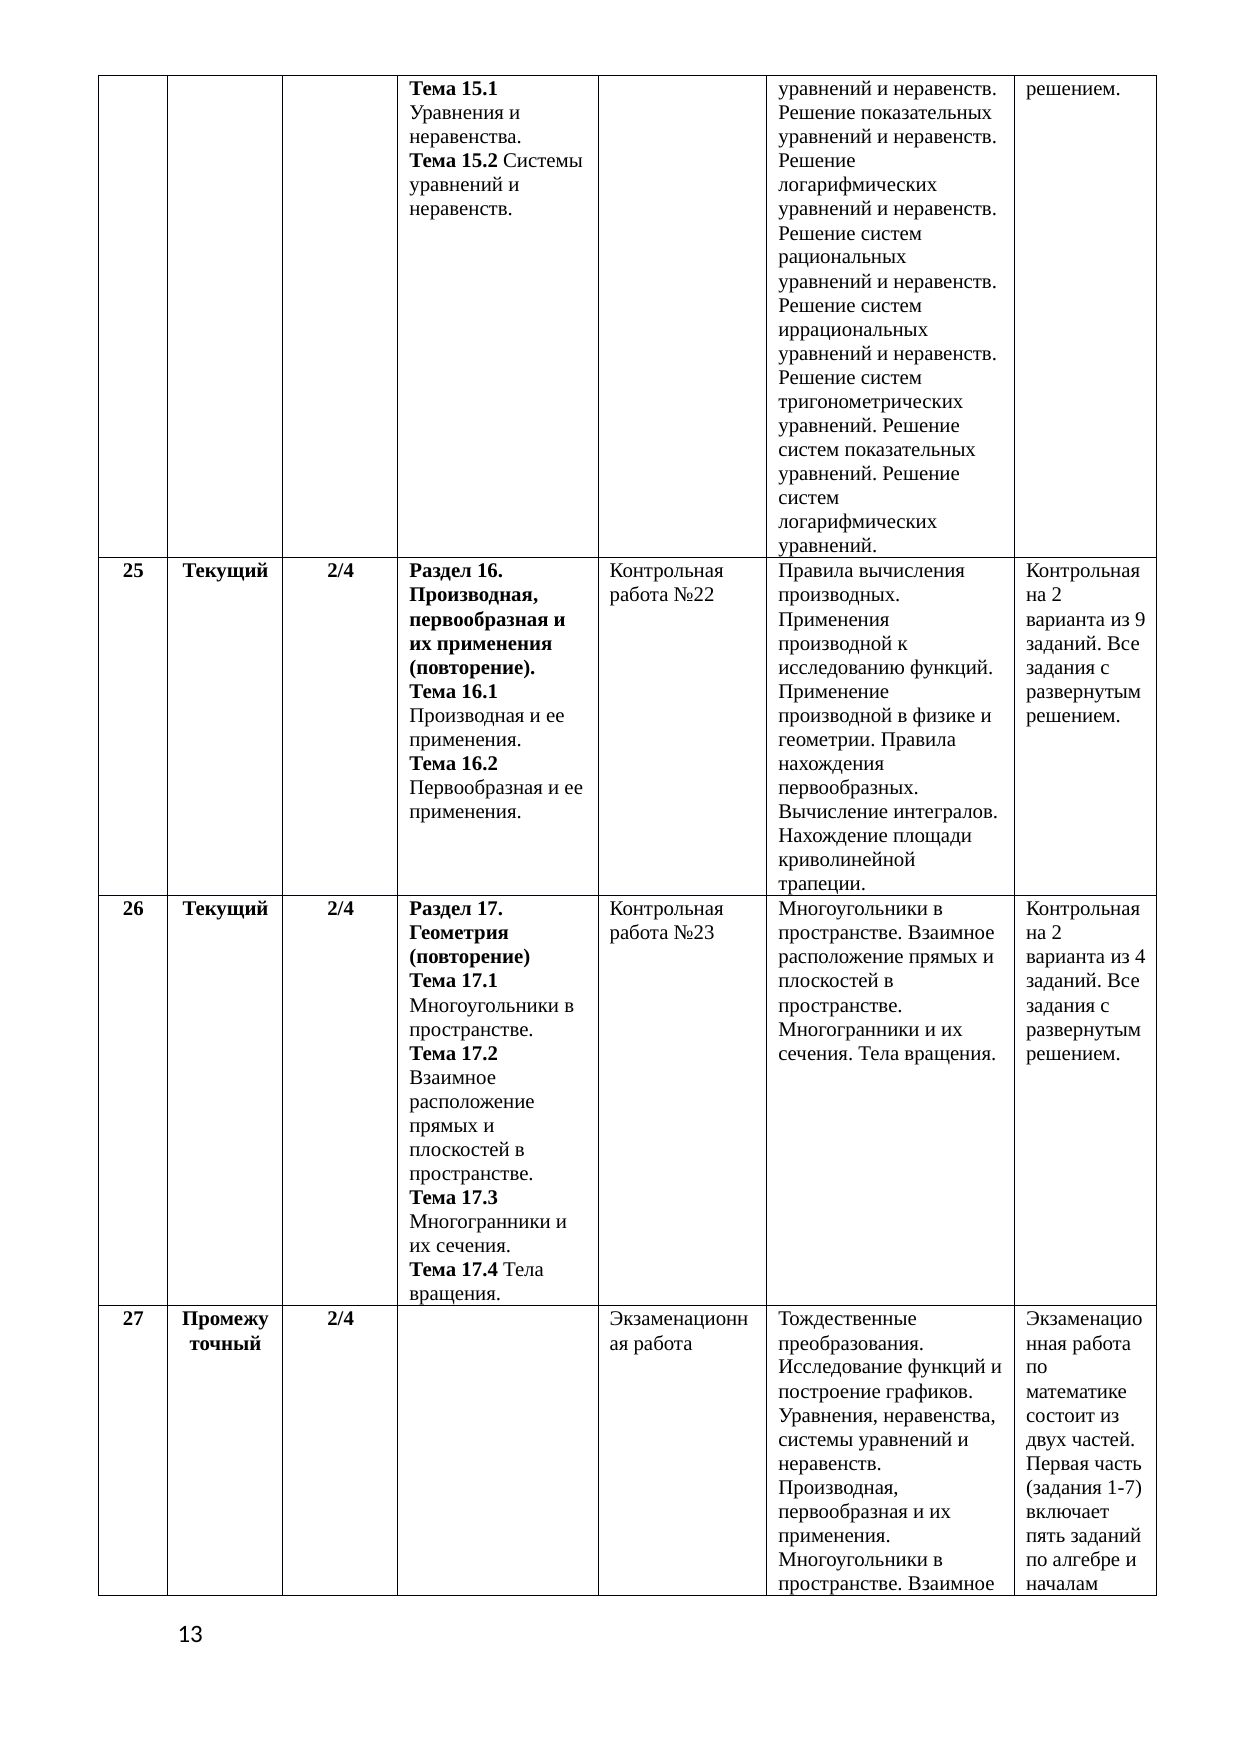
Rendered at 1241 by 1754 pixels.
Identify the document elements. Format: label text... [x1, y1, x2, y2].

table_cell уравнений и неравенств. Решение показательных уравнений и неравенств. Решение логарифмических уравнений и неравенств. Решение систем рациональных уравнений и неравенств. Решение систем иррациональных уравнений и неравенств. Решение систем тригонометрических уравнений. Решение систем показательных уравнений. Решение систем логарифмических уравнений. [767, 76, 1014, 557]
table_cell Текущий [168, 558, 282, 895]
table_cell 2/4 [283, 558, 397, 895]
table_cell 25 [99, 558, 167, 895]
table_cell [398, 1306, 598, 1595]
table_cell Контрольная на 2 варианта из 4 заданий. Все задания с развернутым решением. [1015, 896, 1156, 1305]
table_cell Многоугольники в пространстве. Взаимное расположение прямых и плоскостей в пространстве. Многогранники и их сечения. Тела вращения. [767, 896, 1014, 1305]
table_cell [283, 76, 397, 557]
table_cell Экзаменационная работа [599, 1306, 766, 1595]
table_cell [99, 76, 167, 557]
table_cell 26 [99, 896, 167, 1305]
table_cell Раздел 17. Геометрия (повторение) Тема 17.1 Многоугольники в пространстве. Тема 17.2 Взаимное расположение прямых и плоскостей в пространстве. Тема 17.3 Многогранники и их сечения. Тема 17.4 Тела вращения. [398, 896, 598, 1305]
table_cell Контрольная на 2 варианта из 9 заданий. Все задания с развернутым решением. [1015, 558, 1156, 895]
table_cell [168, 76, 282, 557]
table_cell Текущий [168, 896, 282, 1305]
table_cell Тема 15.1 Уравнения и неравенства. Тема 15.2 Системы уравнений и неравенств. [398, 76, 598, 557]
table_cell 27 [99, 1306, 167, 1595]
table_cell Контрольная работа №23 [599, 896, 766, 1305]
table_cell Промежуточный [168, 1306, 282, 1595]
table_cell 2/4 [283, 896, 397, 1305]
table_cell решением. [1015, 76, 1156, 557]
table_cell Раздел 16. Производная, первообразная и их применения (повторение). Тема 16.1 Производная и ее применения. Тема 16.2 Первообразная и ее применения. [398, 558, 598, 895]
table_cell Тождественные преобразования. Исследование функций и построение графиков. Уравнения, неравенства, системы уравнений и неравенств. Производная, первообразная и их применения. Многоугольники в пространстве. Взаимное [767, 1306, 1014, 1595]
table_cell Правила вычисления производных. Применения производной к исследованию функций. Применение производной в физике и геометрии. Правила нахождения первообразных. Вычисление интегралов. Нахождение площади криволинейной трапеции. [767, 558, 1014, 895]
table_cell Контрольная работа №22 [599, 558, 766, 895]
table_cell Экзаменационная работа по математике состоит из двух частей. Первая часть (задания 1-7) включает пять заданий по алгебре и началам [1015, 1306, 1156, 1595]
table_cell [599, 76, 766, 557]
table_cell 2/4 [283, 1306, 397, 1595]
